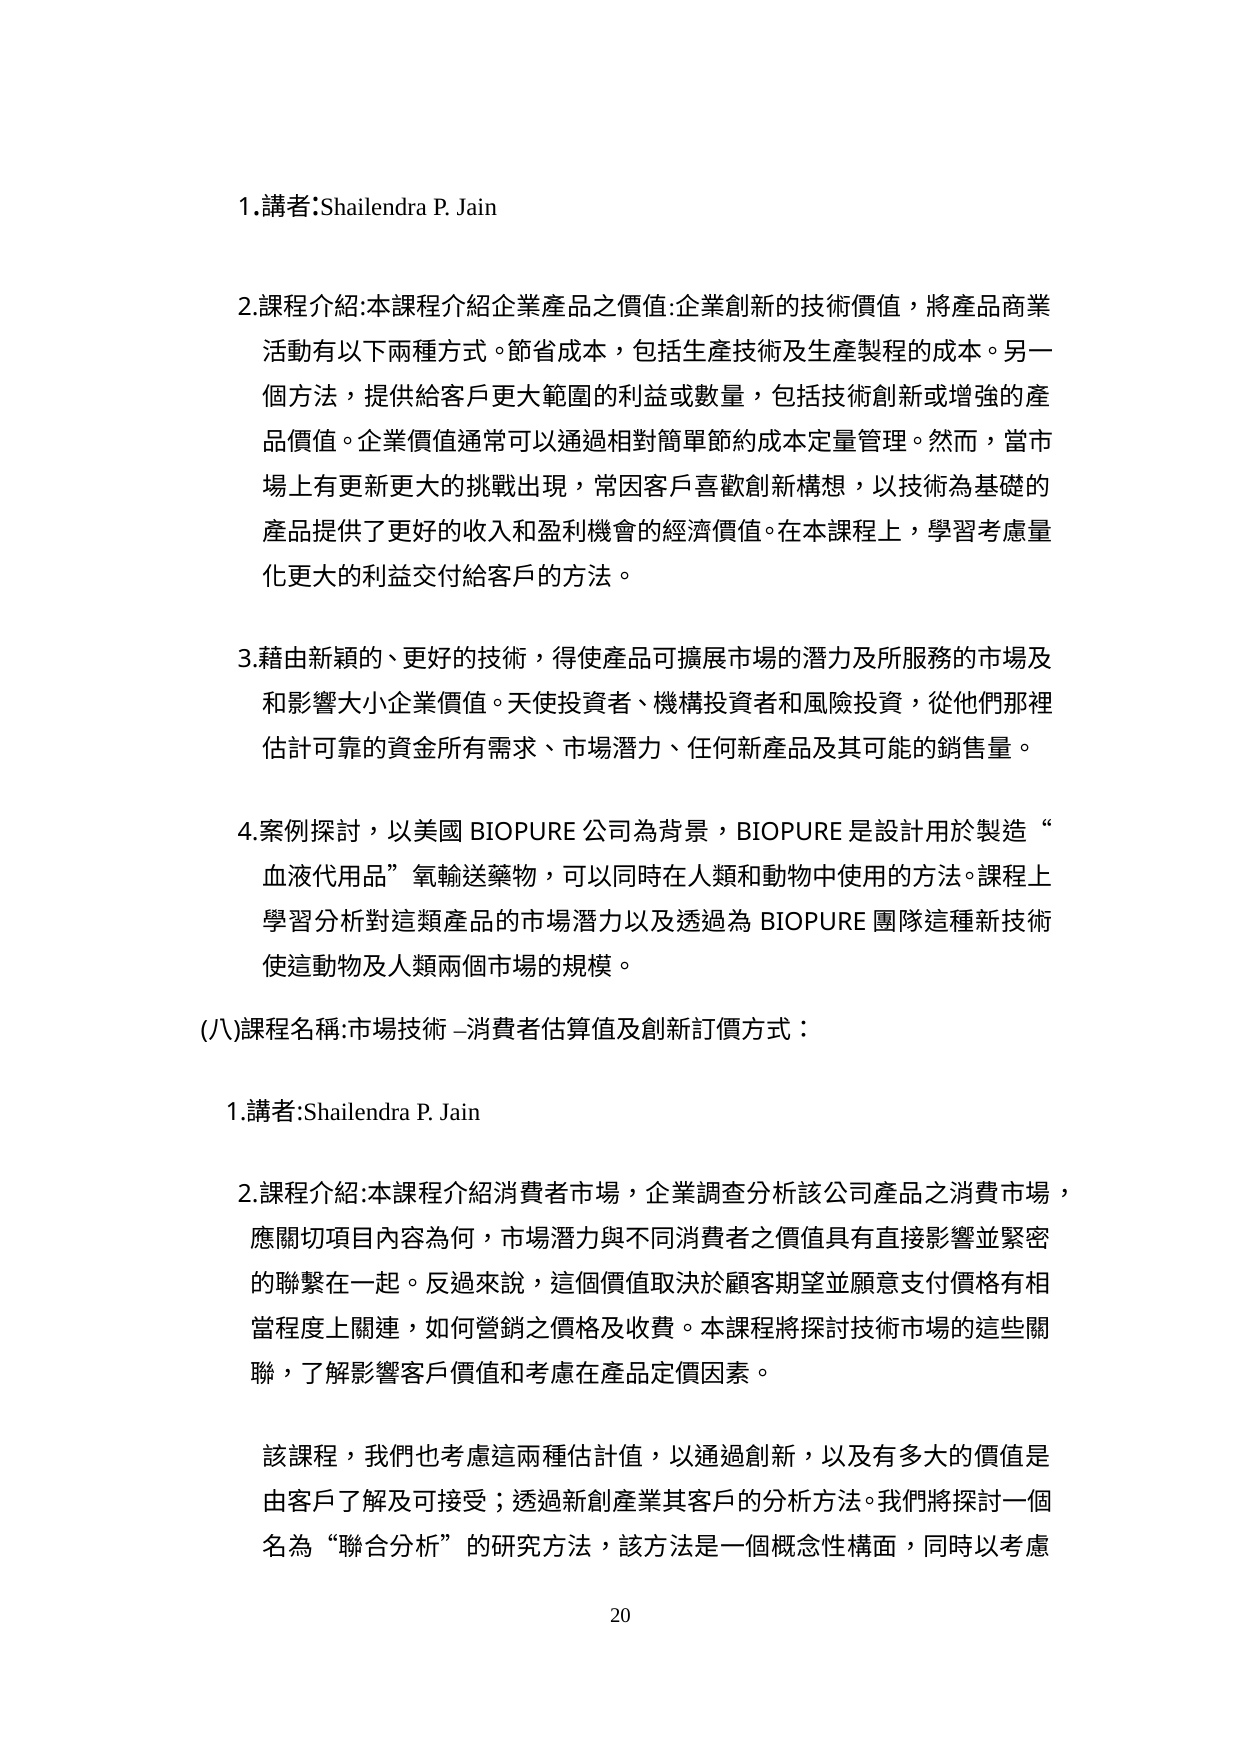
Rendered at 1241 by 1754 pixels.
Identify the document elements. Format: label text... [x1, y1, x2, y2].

subtitle 2.課程介紹:本課程介紹消費者市場，企業調查分析該公司產品之消費市場，應關切項目內容為何，市場潛力與不同消費者之價值具有直接影響並緊密的聯繫在一起。反過來說，這個價值取決於顧客期望並願意支付價格有相當程度上關連，如何營銷之價格及收費。本課程將探討技術市場的這些關聯，了解影響客戶價值和考慮在產品定價因素。 [237, 1173, 1053, 1391]
subtitle 3.藉由新穎的、更好的技術，得使產品可擴展市場的潛力及所服務的市場及和影響大小企業價值。天使投資者、機構投資者和風險投資，從他們那裡估計可靠的資金所有需求、市場潛力、任何新產品及其可能的銷售量。 [237, 638, 1053, 766]
subtitle 1.講者:Shailendra P. Jain [187, 1091, 1053, 1128]
subtitle 1.講者:Shailendra P. Jain [187, 164, 1053, 239]
subtitle 該課程，我們也考慮這兩種估計值，以通過創新，以及有多大的價值是由客戶了解及可接受；透過新創產業其客戶的分析方法。我們將探討一個名為“聯合分析”的研究方法，該方法是一個概念性構面，同時以考慮 [262, 1435, 1053, 1563]
subtitle 2.課程介紹:本課程介紹企業產品之價值:企業創新的技術價值，將產品商業活動有以下兩種方式。節省成本，包括生產技術及生產製程的成本。另一個方法，提供給客戶更大範圍的利益或數量，包括技術創新或增強的產品價值。企業價值通常可以通過相對簡單節約成本定量管理。然而，當市場上有更新更大的挑戰出現，常因客戶喜歡創新構想，以技術為基礎的產品提供了更好的收入和盈利機會的經濟價值。在本課程上，學習考慮量化更大的利益交付給客戶的方法。 [237, 286, 1053, 593]
text (八)課程名稱:市場技術 –消費者估算值及創新訂價方式： [187, 1009, 1053, 1046]
subtitle 4.案例探討，以美國BIOPURE公司為背景，BIOPURE是設計用於製造“血液代用品”氧輸送藥物，可以同時在人類和動物中使用的方法。課程上學習分析對這類產品的市場潛力以及透過為BIOPURE團隊這種新技術使這動物及人類兩個市場的規模。 [237, 810, 1053, 983]
